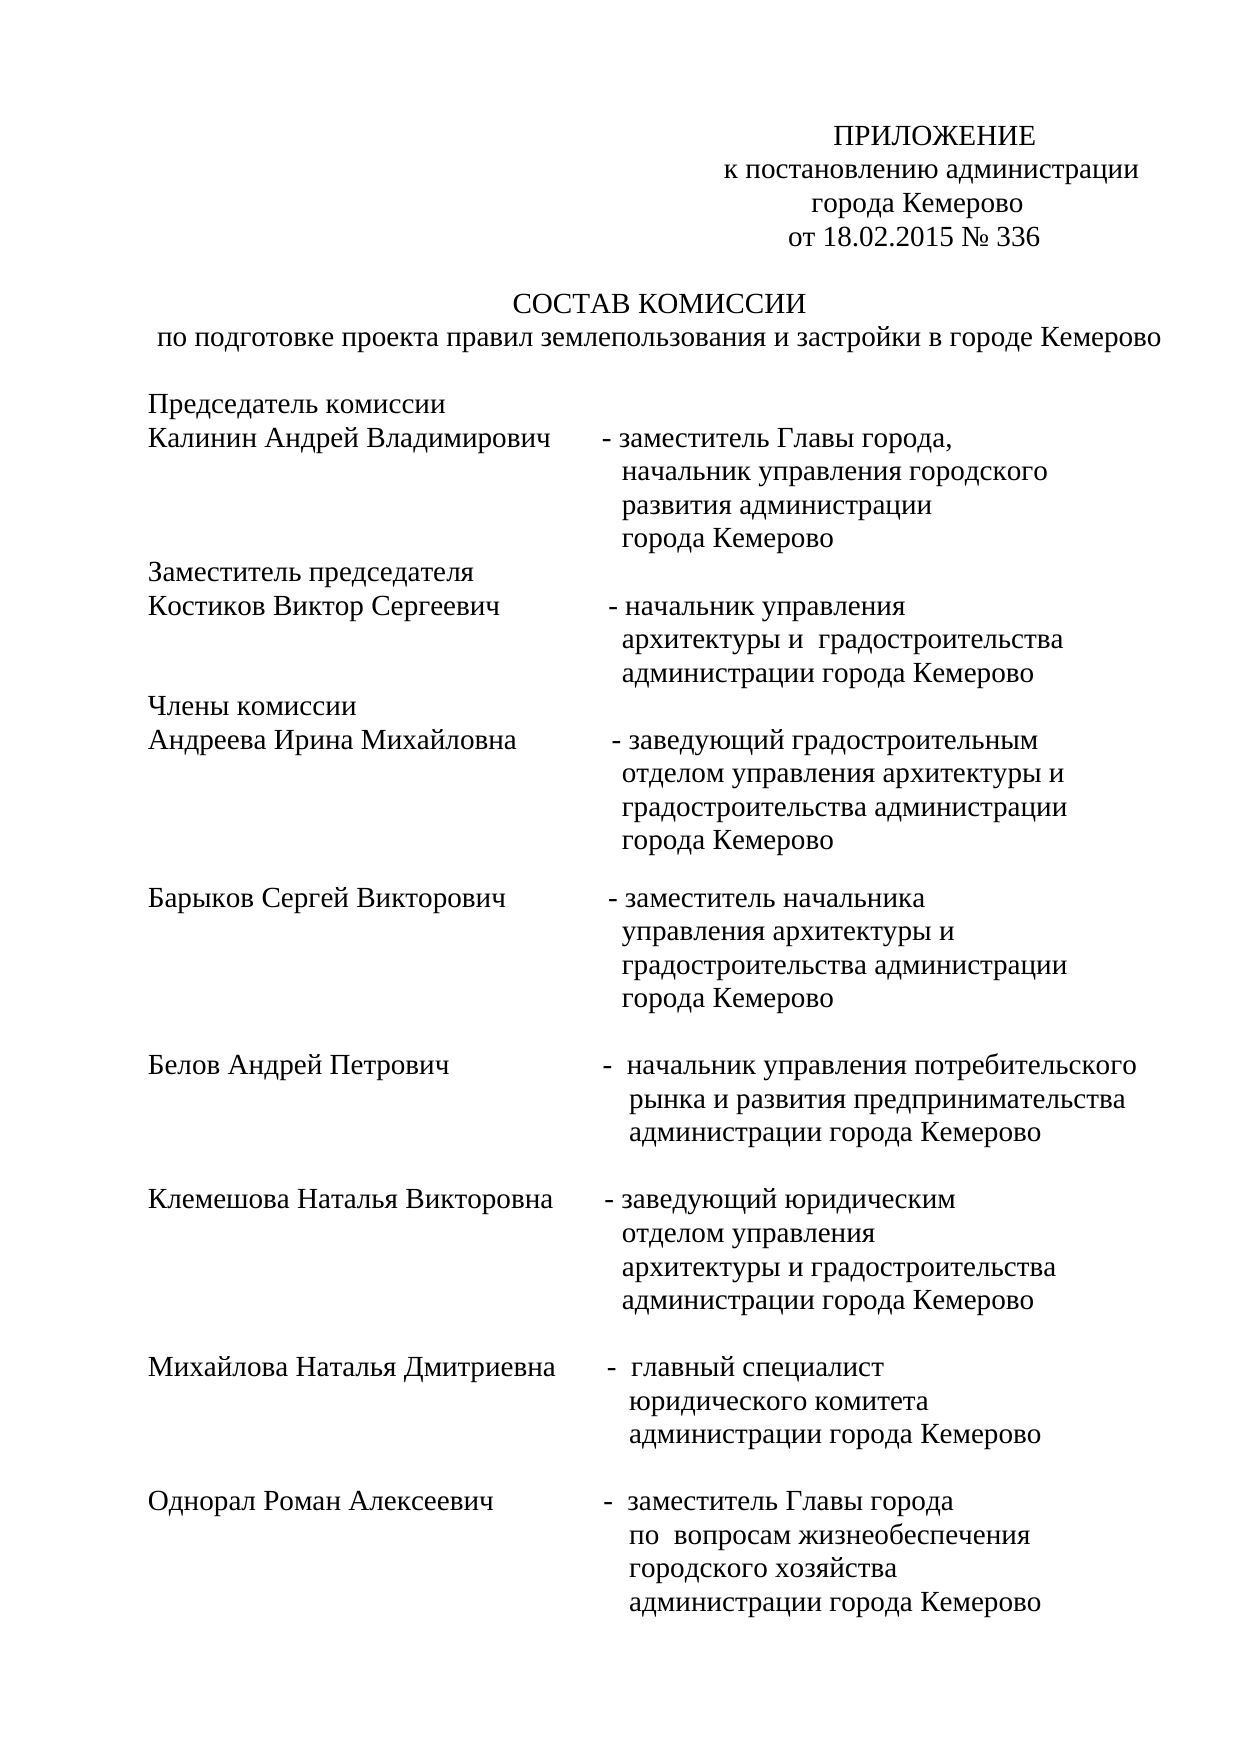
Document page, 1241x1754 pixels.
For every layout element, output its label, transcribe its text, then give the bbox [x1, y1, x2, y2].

text администрации города Кемерово [148, 1584, 1152, 1618]
text развития администрации [148, 487, 1152, 521]
title администрации города Кемерово [148, 1114, 1152, 1148]
text отделом управления архитектуры и [148, 755, 1152, 789]
text от 18.02.2015 № 336 [664, 219, 1152, 252]
text градостроительства администрации [148, 789, 1152, 822]
text Калинин Андрей Владимирович - заместитель Главы города, [148, 420, 1152, 453]
text градостроительства администрации [148, 947, 1152, 980]
text Однорал Роман Алексеевич - заместитель Главы города [148, 1483, 1152, 1517]
title архитектуры и градостроительства [148, 621, 1152, 655]
text Барыков Сергей Викторович - заместитель начальника [148, 880, 1152, 913]
text города Кемерово [148, 185, 1152, 219]
text по подготовке проекта правил землепользования и застройки в городе Кемерово [148, 319, 1170, 353]
title рынка и развития предпринимательства [148, 1081, 1152, 1114]
text юридического комитета [148, 1383, 1152, 1416]
text Михайлова Наталья Дмитриевна - главный специалист [148, 1349, 1152, 1383]
text отделом управления [148, 1215, 1152, 1249]
text СОСТАВ КОМИССИИ [148, 286, 1170, 319]
text ПРИЛОЖЕНИЕ [148, 118, 1152, 152]
text городского хозяйства [148, 1551, 1152, 1584]
text управления архитектуры и [148, 913, 1152, 947]
text Клемешова Наталья Викторовна - заведующий юридическим [148, 1182, 1152, 1215]
title Костиков Виктор Сергеевич - начальник управления [148, 588, 1152, 621]
text Председатель комиссии [148, 386, 1152, 420]
text к постановлению администрации [148, 152, 1152, 185]
text администрации города Кемерово [148, 1282, 1152, 1316]
text администрации города Кемерово [148, 1416, 1152, 1450]
text Заместитель председателя [148, 554, 1152, 588]
text Андреева Ирина Михайловна - заведующий градостроительным [148, 722, 1152, 755]
title администрации города Кемерово [148, 655, 1152, 688]
text города Кемерово [148, 822, 1152, 856]
text города Кемерово [148, 521, 1152, 554]
title Белов Андрей Петрович - начальник управления потребительского [148, 1047, 1152, 1081]
text по вопросам жизнеобеспечения [148, 1517, 1152, 1551]
text города Кемерово [148, 980, 1152, 1014]
text начальник управления городского [148, 453, 1152, 487]
text архитектуры и градостроительства [148, 1249, 1152, 1282]
title Члены комиссии [148, 688, 1152, 722]
